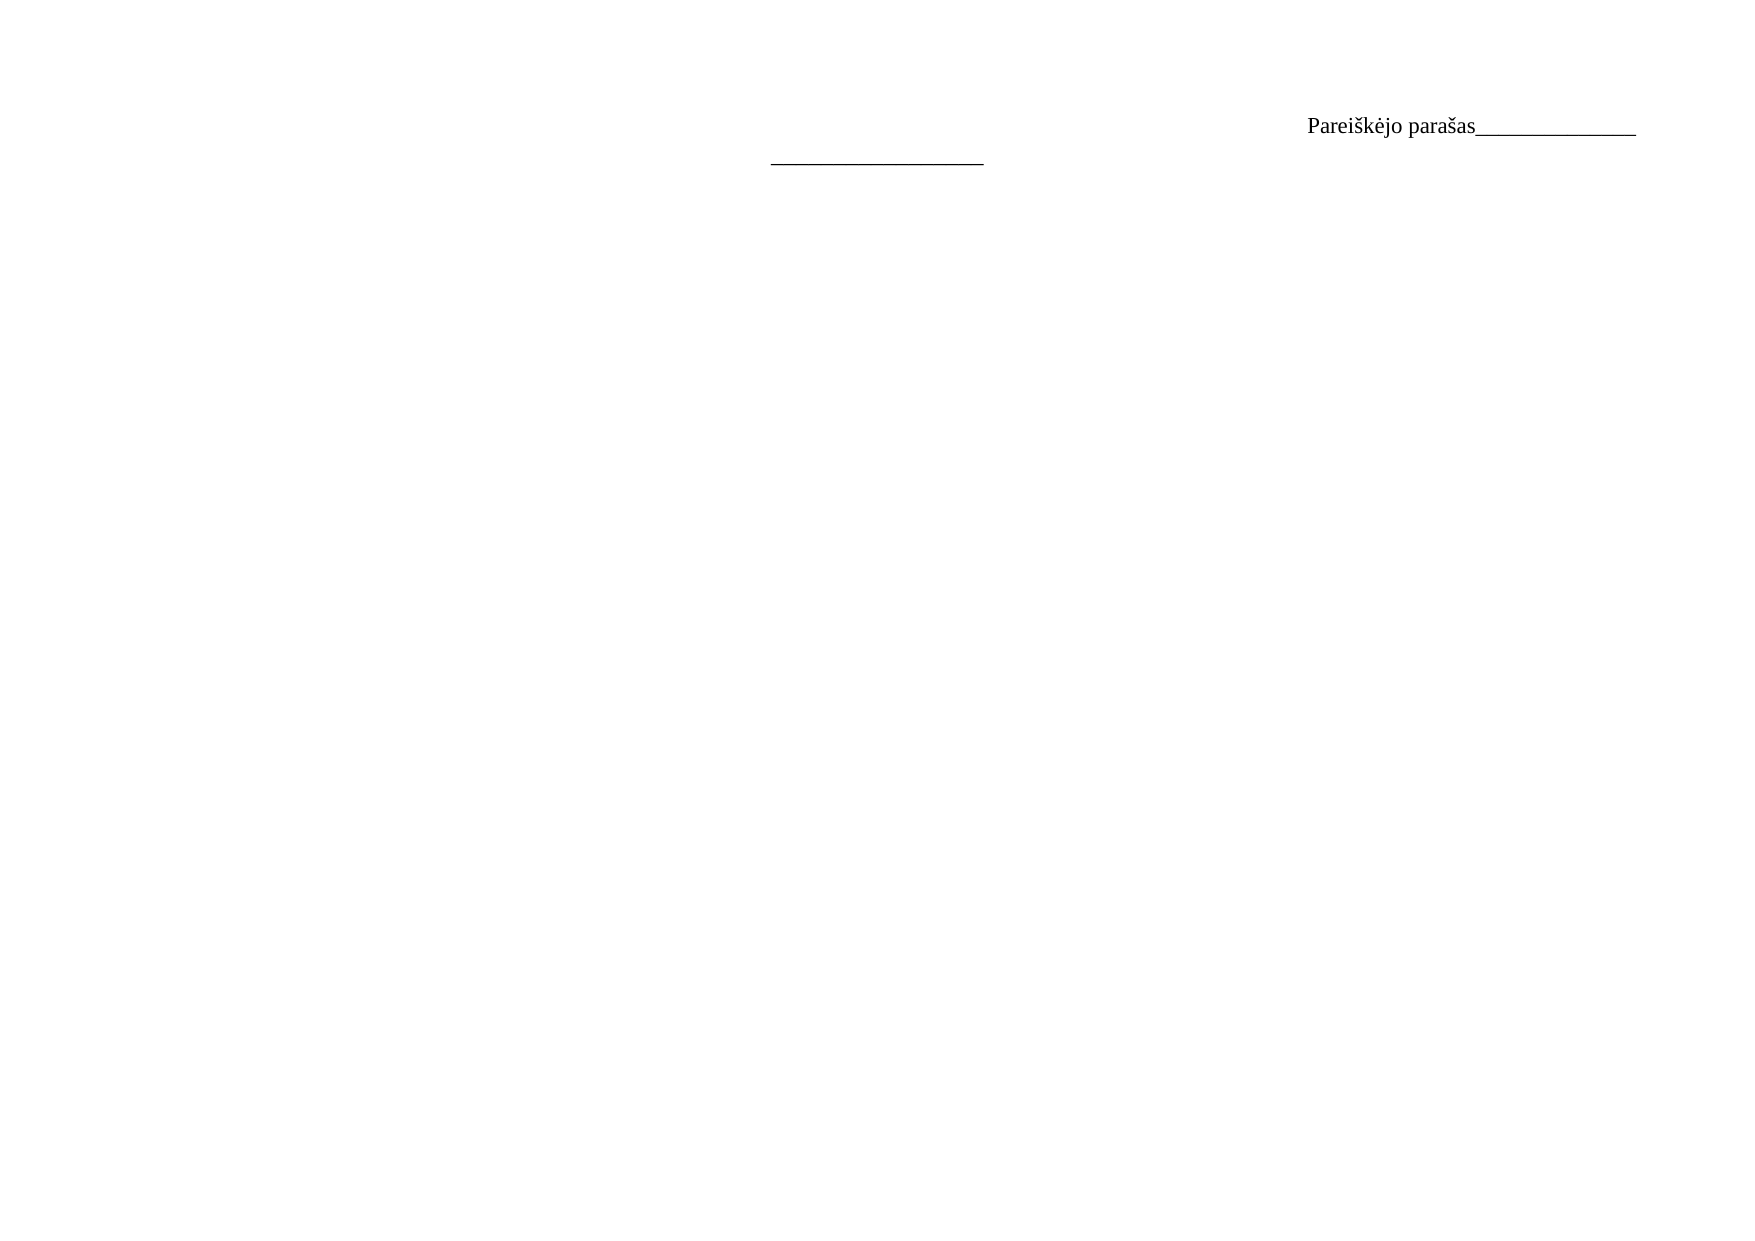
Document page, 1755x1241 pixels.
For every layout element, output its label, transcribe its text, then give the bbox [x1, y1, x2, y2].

text Pareiškėjo parašas______________ [118, 112, 1636, 139]
text _________________ [118, 139, 1636, 167]
